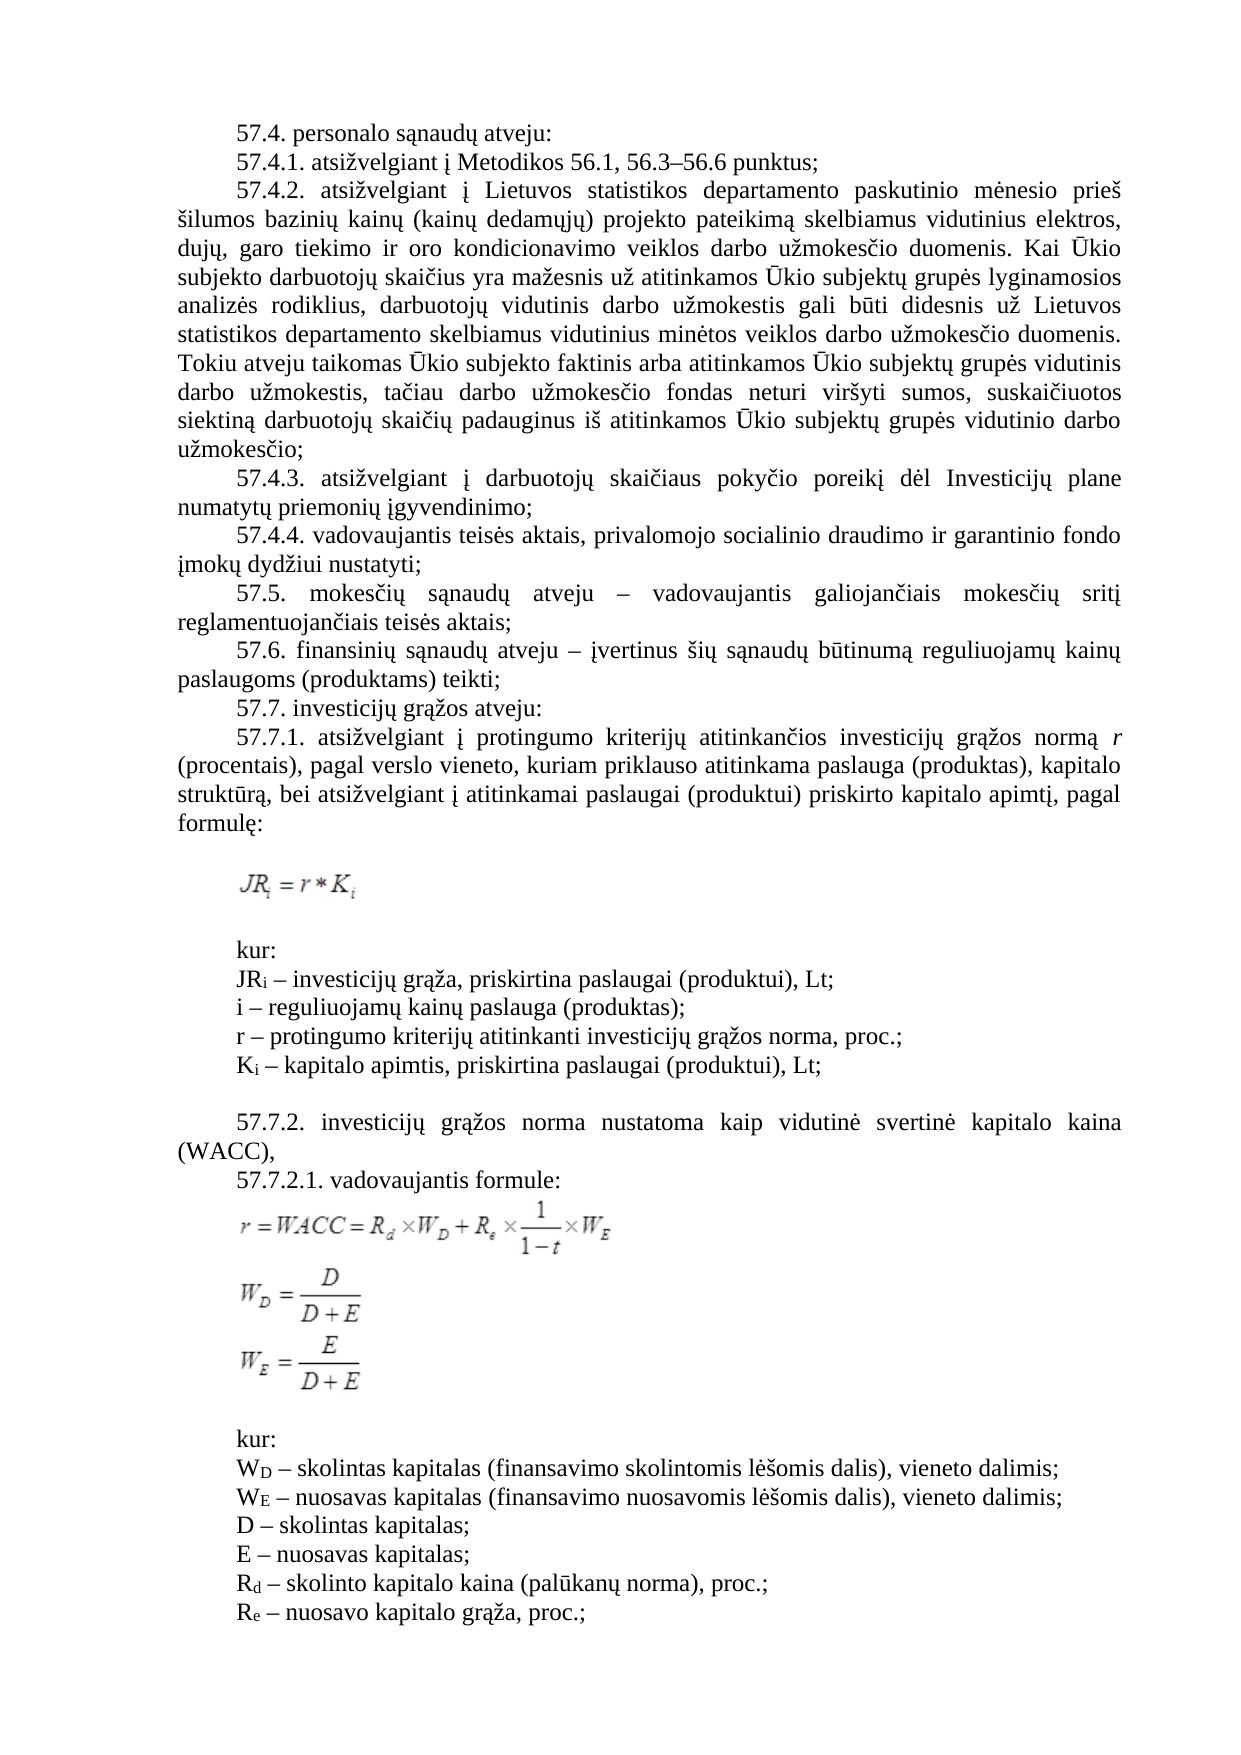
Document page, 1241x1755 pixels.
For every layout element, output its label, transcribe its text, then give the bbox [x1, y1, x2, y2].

text r – protingumo kriterijų atitinkanti investicijų grąžos norma, proc.; [177, 1021, 1122, 1050]
text 57.6. finansinių sąnaudų atveju – įvertinus šių sąnaudų būtinumą reguliuojamų kainų paslaugoms (produktams) teikti; [177, 636, 1122, 693]
text kur: [177, 935, 1122, 964]
text D – skolintas kapitalas; [177, 1510, 1122, 1539]
text Re – nuosavo kapitalo grąža, proc.; [177, 1597, 1122, 1625]
text JRi – investicijų grąža, priskirtina paslaugai (produktui), Lt; [177, 964, 1122, 992]
text Ki – kapitalo apimtis, priskirtina paslaugai (produktui), Lt; [177, 1050, 1122, 1079]
text 57.7. investicijų grąžos atveju: [177, 693, 1122, 722]
text 57.4.3. atsižvelgiant į darbuotojų skaičiaus pokyčio poreikį dėl Investicijų plane numatytų priemonių įgyvendinimo; [177, 463, 1122, 521]
text 57.4.2. atsižvelgiant į Lietuvos statistikos departamento paskutinio mėnesio prieš šilumos bazinių kainų (kainų dedamųjų) projekto pateikimą skelbiamus vidutinius elektros, dujų, garo tiekimo ir oro kondicionavimo veiklos darbo užmokesčio duomenis. Kai Ūkio subjekto darbuotojų skaičius yra mažesnis už atitinkamos Ūkio subjektų grupės lyginamosios analizės rodiklius, darbuotojų vidutinis darbo užmokestis gali būti didesnis už Lietuvos statistikos departamento skelbiamus vidutinius minėtos veiklos darbo užmokesčio duomenis. Tokiu atveju taikomas Ūkio subjekto faktinis arba atitinkamos Ūkio subjektų grupės vidutinis darbo užmokestis, tačiau darbo užmokesčio fondas neturi viršyti sumos, suskaičiuotos siektiną darbuotojų skaičių padauginus iš atitinkamos Ūkio subjektų grupės vidutinio darbo užmokesčio; [177, 176, 1122, 463]
text WD – skolintas kapitalas (finansavimo skolintomis lėšomis dalis), vieneto dalimis; [177, 1453, 1122, 1482]
text 57.4.4. vadovaujantis teisės aktais, privalomojo socialinio draudimo ir garantinio fondo įmokų dydžiui nustatyti; [177, 521, 1122, 578]
text E – nuosavas kapitalas; [177, 1539, 1122, 1568]
text 57.7.2. investicijų grąžos norma nustatoma kaip vidutinė svertinė kapitalo kaina (WACC), [177, 1107, 1122, 1165]
text 57.7.1. atsižvelgiant į protingumo kriterijų atitinkančios investicijų grąžos normą r (procentais), pagal verslo vieneto, kuriam priklauso atitinkama paslauga (produktas), kapitalo struktūrą, bei atsižvelgiant į atitinkamai paslaugai (produktui) priskirto kapitalo apimtį, pagal formulę: [177, 722, 1122, 837]
text Rd – skolinto kapitalo kaina (palūkanų norma), proc.; [177, 1568, 1122, 1597]
text 57.4. personalo sąnaudų atveju: [177, 118, 1122, 147]
text 57.7.2.1. vadovaujantis formule: [177, 1165, 1122, 1194]
text 57.5. mokesčių sąnaudų atveju – vadovaujantis galiojančiais mokesčių sritį reglamentuojančiais teisės aktais; [177, 578, 1122, 636]
text i – reguliuojamų kainų paslauga (produktas); [177, 992, 1122, 1021]
text 57.4.1. atsižvelgiant į Metodikos 56.1, 56.3–56.6 punktus; [177, 147, 1122, 176]
text kur: [177, 1424, 1122, 1453]
text WE – nuosavas kapitalas (finansavimo nuosavomis lėšomis dalis), vieneto dalimis; [177, 1482, 1122, 1510]
